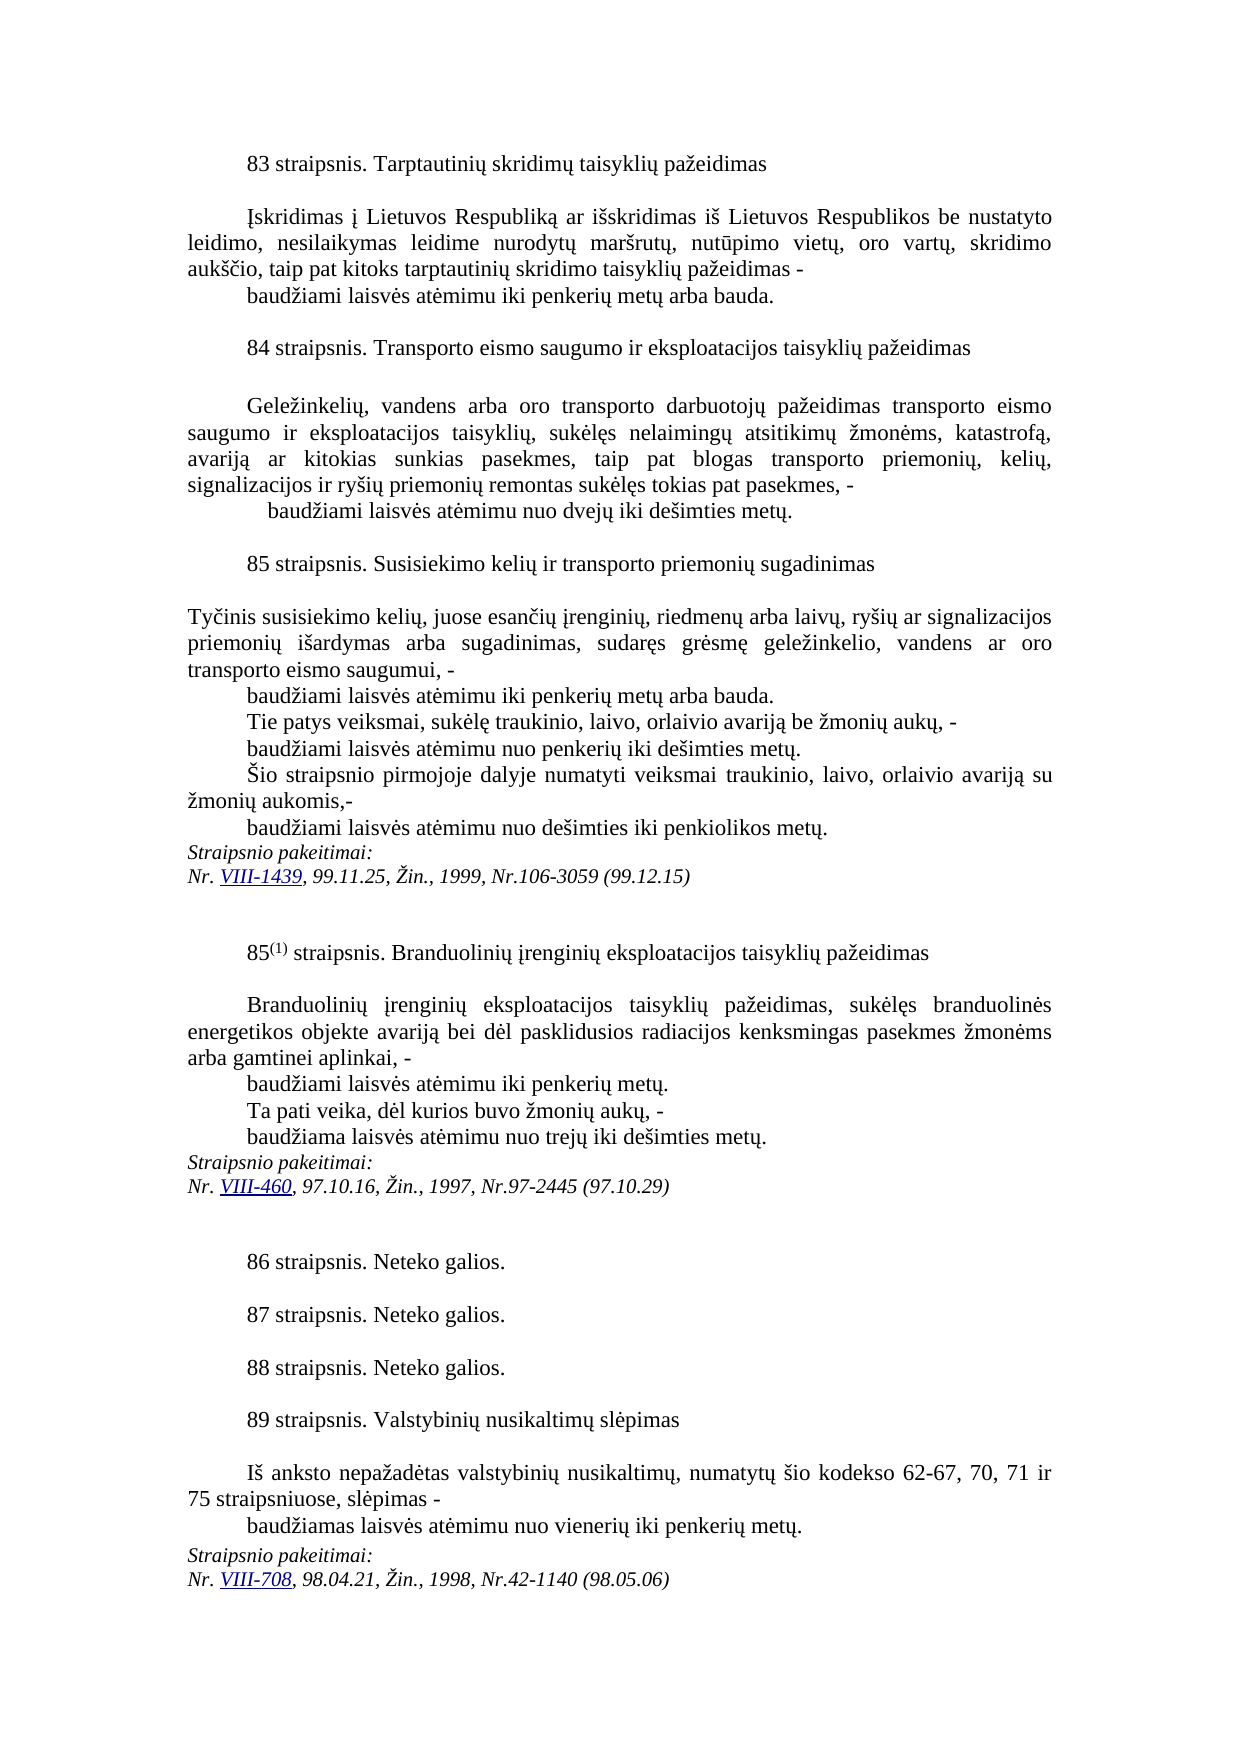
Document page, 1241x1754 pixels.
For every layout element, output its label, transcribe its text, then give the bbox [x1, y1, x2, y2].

text 85 straipsnis. Susisiekimo kelių ir transporto priemonių sugadinimas [247, 550, 1053, 577]
text 86 straipsnis. Neteko galios. [206, 1248, 1053, 1274]
text baudžiami laisvės atėmimu iki penkerių metų arba bauda. [187, 282, 1053, 308]
text Tie patys veiksmai, sukėlę traukinio, laivo, orlaivio avariją be žmonių aukų, - [187, 708, 1053, 735]
text baudžiami laisvės atėmimu iki penkerių metų. [187, 1071, 1053, 1097]
text baudžiami laisvės atėmimu nuo dešimties iki penkiolikos metų. [187, 814, 1053, 840]
text Šio straipsnio pirmojoje dalyje numatyti veiksmai traukinio, laivo, orlaivio avariją su žmonių aukomis,- [187, 761, 1053, 814]
text 84 straipsnis. Transporto eismo saugumo ir eksploatacijos taisyklių pažeidimas [247, 334, 1053, 361]
text baudžiami laisvės atėmimu iki penkerių metų arba bauda. [187, 682, 1053, 708]
text Straipsnio pakeitimai: [187, 840, 1053, 864]
text Geležinkelių, vandens arba oro transporto darbuotojų pažeidimas transporto eismo saugumo ir eksploatacijos taisyklių, sukėlęs nelaimingų atsitikimų žmonėms, katastrofą, avariją ar kitokias sunkias pasekmes, taip pat blogas transporto priemonių, kelių, signalizacijos ir ryšių priemonių remontas sukėlęs tokias pat pasekmes, - [187, 392, 1053, 498]
text 83 straipsnis. Tarptautinių skridimų taisyklių pažeidimas [206, 150, 1053, 176]
text 89 straipsnis. Valstybinių nusikaltimų slėpimas [206, 1406, 1053, 1433]
text Nr. VIII-708, 98.04.21, Žin., 1998, Nr.42-1140 (98.05.06) [187, 1567, 1053, 1591]
text baudžiama laisvės atėmimu nuo trejų iki dešimties metų. [187, 1123, 1053, 1149]
text Tyčinis susisiekimo kelių, juose esančių įrenginių, riedmenų arba laivų, ryšių ar signalizacijos priemonių išardymas arba sugadinimas, sudaręs grėsmę geležinkelio, vandens ar oro transporto eismo saugumui, - [187, 603, 1053, 682]
text baudžiami laisvės atėmimu nuo dvejų iki dešimties metų. [208, 498, 1053, 524]
text 85(1) straipsnis. Branduolinių įrenginių eksploatacijos taisyklių pažeidimas [187, 939, 1053, 965]
text Įskridimas į Lietuvos Respubliką ar išskridimas iš Lietuvos Respublikos be nustatyto leidimo, nesilaikymas leidime nurodytų maršrutų, nutūpimo vietų, oro vartų, skridimo aukščio, taip pat kitoks tarptautinių skridimo taisyklių pažeidimas - [187, 203, 1053, 282]
text Nr. VIII-460, 97.10.16, Žin., 1997, Nr.97-2445 (97.10.29) [187, 1174, 1053, 1198]
text baudžiamas laisvės atėmimu nuo vienerių iki penkerių metų. [187, 1512, 1053, 1538]
text Straipsnio pakeitimai: [187, 1543, 1053, 1567]
text 87 straipsnis. Neteko galios. [206, 1301, 1053, 1327]
text Straipsnio pakeitimai: [187, 1149, 1053, 1174]
text Iš anksto nepažadėtas valstybinių nusikaltimų, numatytų šio kodekso 62-67, 70, 71 ir 75 straipsniuose, slėpimas - [187, 1459, 1053, 1512]
text baudžiami laisvės atėmimu nuo penkerių iki dešimties metų. [187, 735, 1053, 761]
text Nr. VIII-1439, 99.11.25, Žin., 1999, Nr.106-3059 (99.12.15) [187, 864, 1053, 888]
text 88 straipsnis. Neteko galios. [206, 1353, 1053, 1380]
text Ta pati veika, dėl kurios buvo žmonių aukų, - [187, 1097, 1053, 1123]
text Branduolinių įrenginių eksploatacijos taisyklių pažeidimas, sukėlęs branduolinės energetikos objekte avariją bei dėl pasklidusios radiacijos kenksmingas pasekmes žmonėms arba gamtinei aplinkai, - [187, 991, 1053, 1071]
